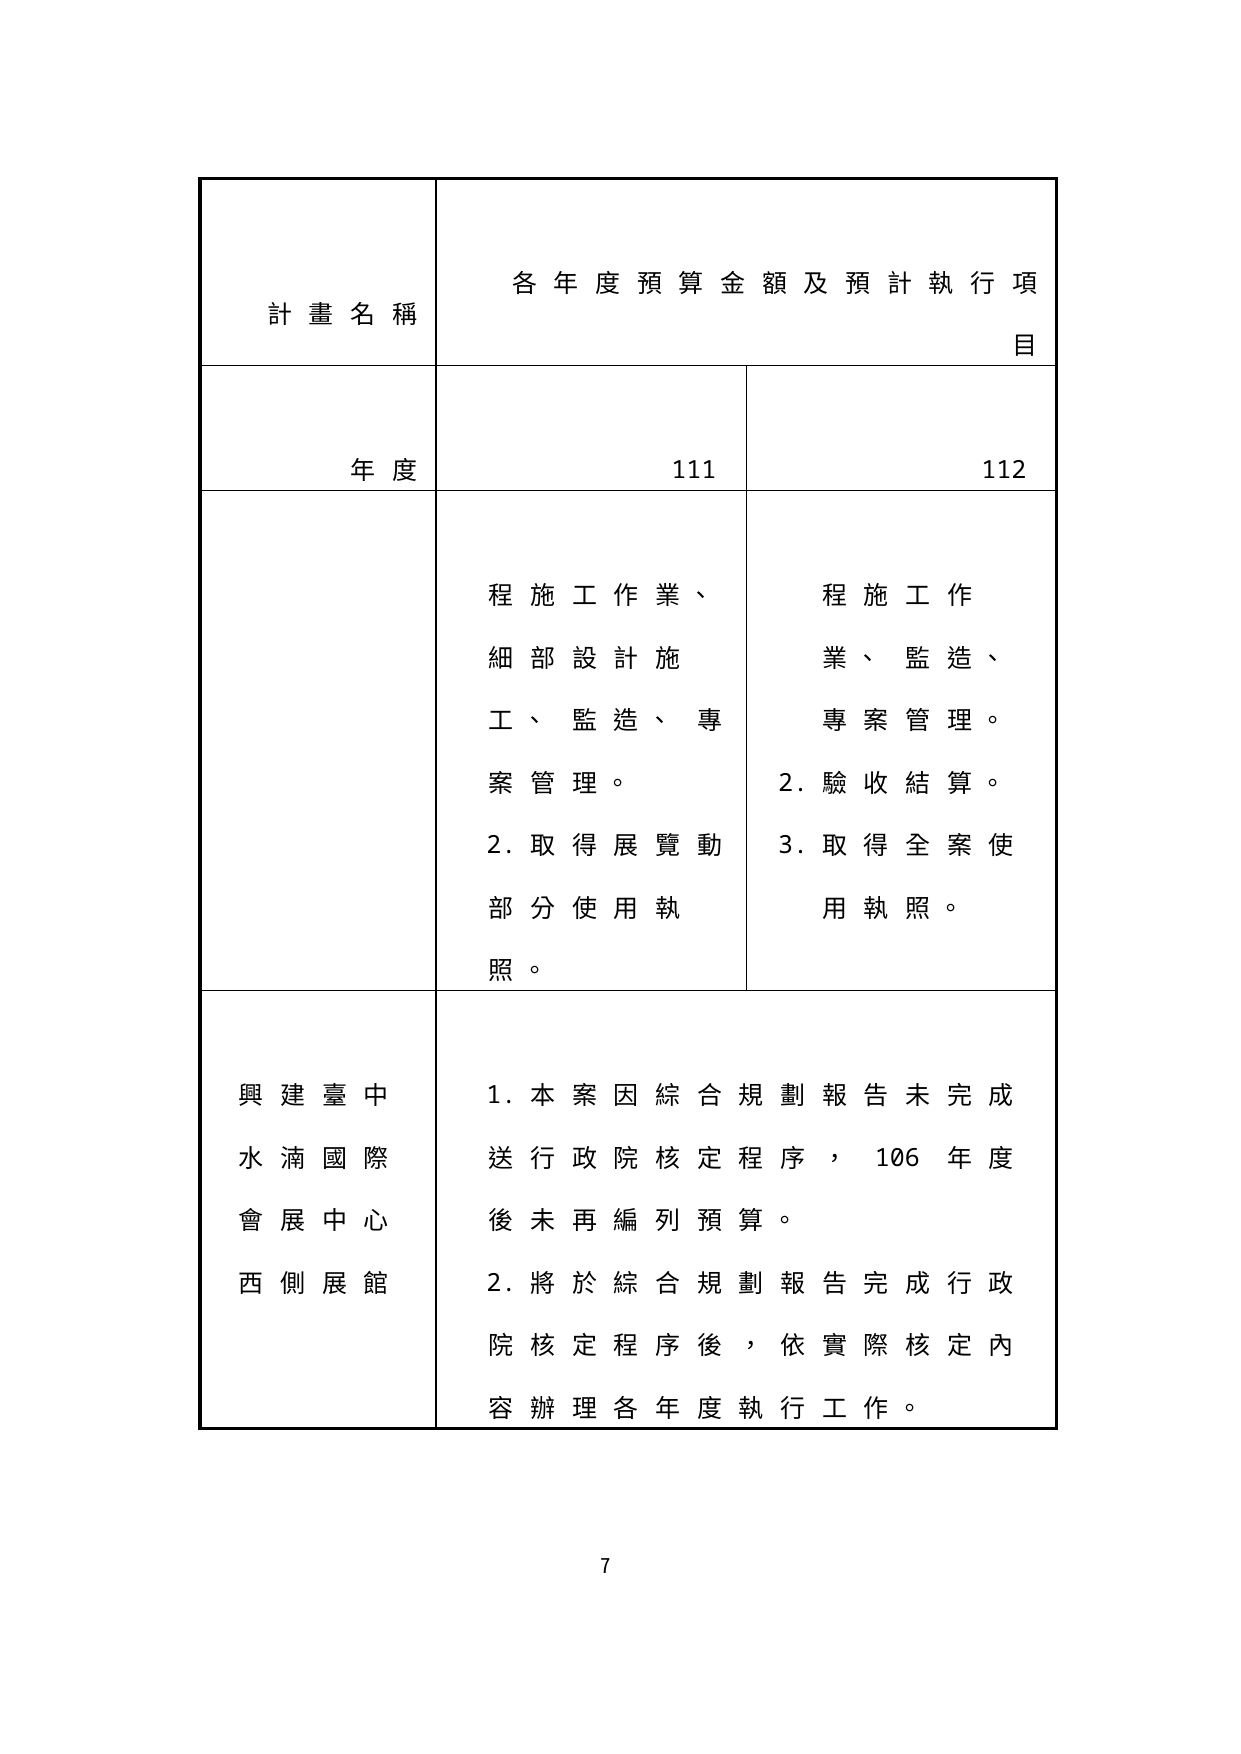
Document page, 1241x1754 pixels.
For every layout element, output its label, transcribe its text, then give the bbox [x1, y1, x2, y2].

table_cell 112 [747, 366, 1055, 490]
table_header 計畫名稱 [202, 180, 435, 365]
table_cell 興建臺中水湳國際會展中心西側展館 [202, 991, 435, 1427]
table_cell 程施工作業、細部設計施工、監造、專案管理。 2.取得展覽動部分使用執照。 [437, 491, 746, 990]
table_cell 年度 [202, 366, 435, 490]
table_cell 程施工作業、監造、專案管理。 2.驗收結算。 3.取得全案使用執照。 [747, 491, 1055, 990]
table_cell [202, 491, 435, 990]
table_cell 1.本案因綜合規劃報告未完成送行政院核定程序，106年度後未再編列預算。 2.將於綜合規劃報告完成行政院核定程序後，依實際核定內容辦理各年度執行工作。 [437, 991, 1055, 1427]
table_cell 111 [437, 366, 746, 490]
table_header 各年度預算金額及預計執行項目 [437, 180, 1055, 365]
